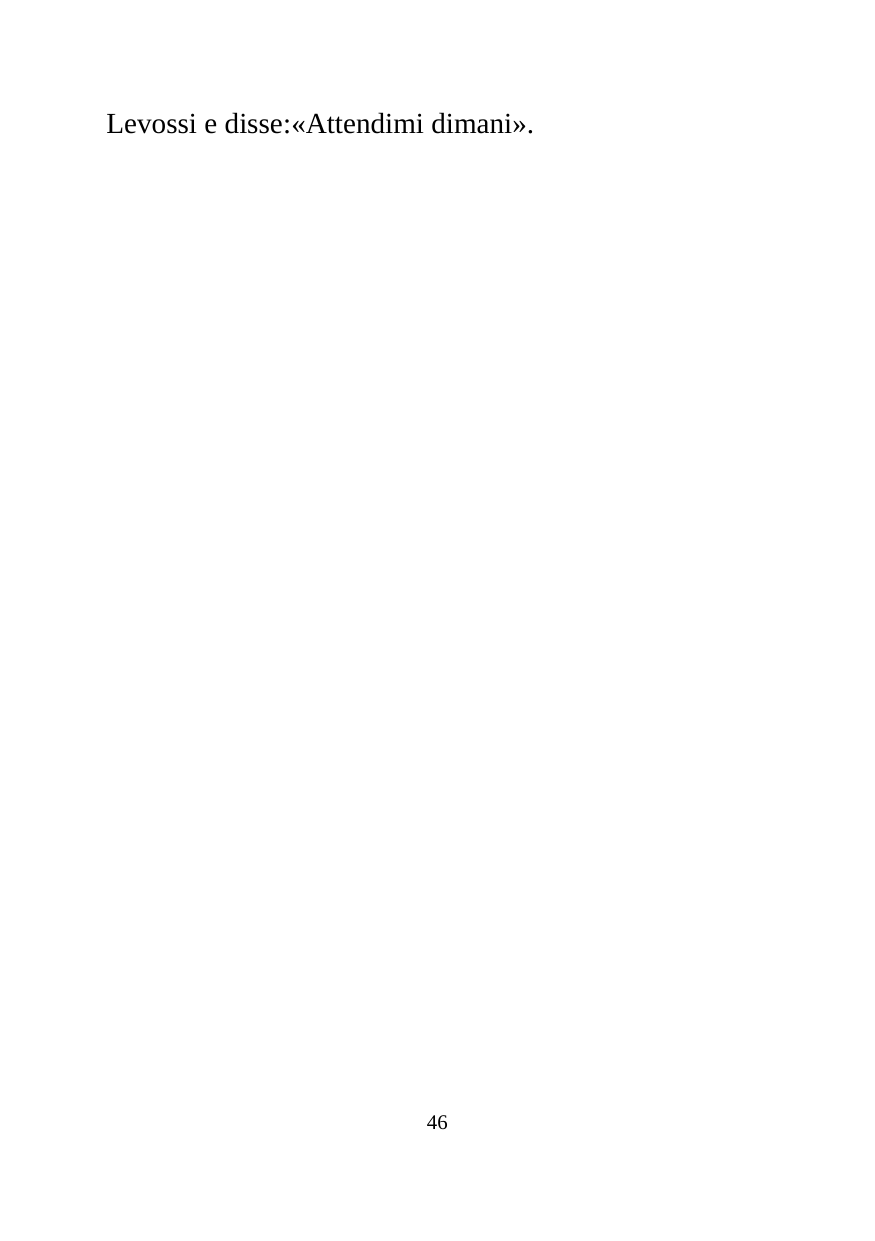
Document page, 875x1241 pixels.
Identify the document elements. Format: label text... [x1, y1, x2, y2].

text Levossi e disse:«Attendimi dimani». [106, 106, 768, 140]
